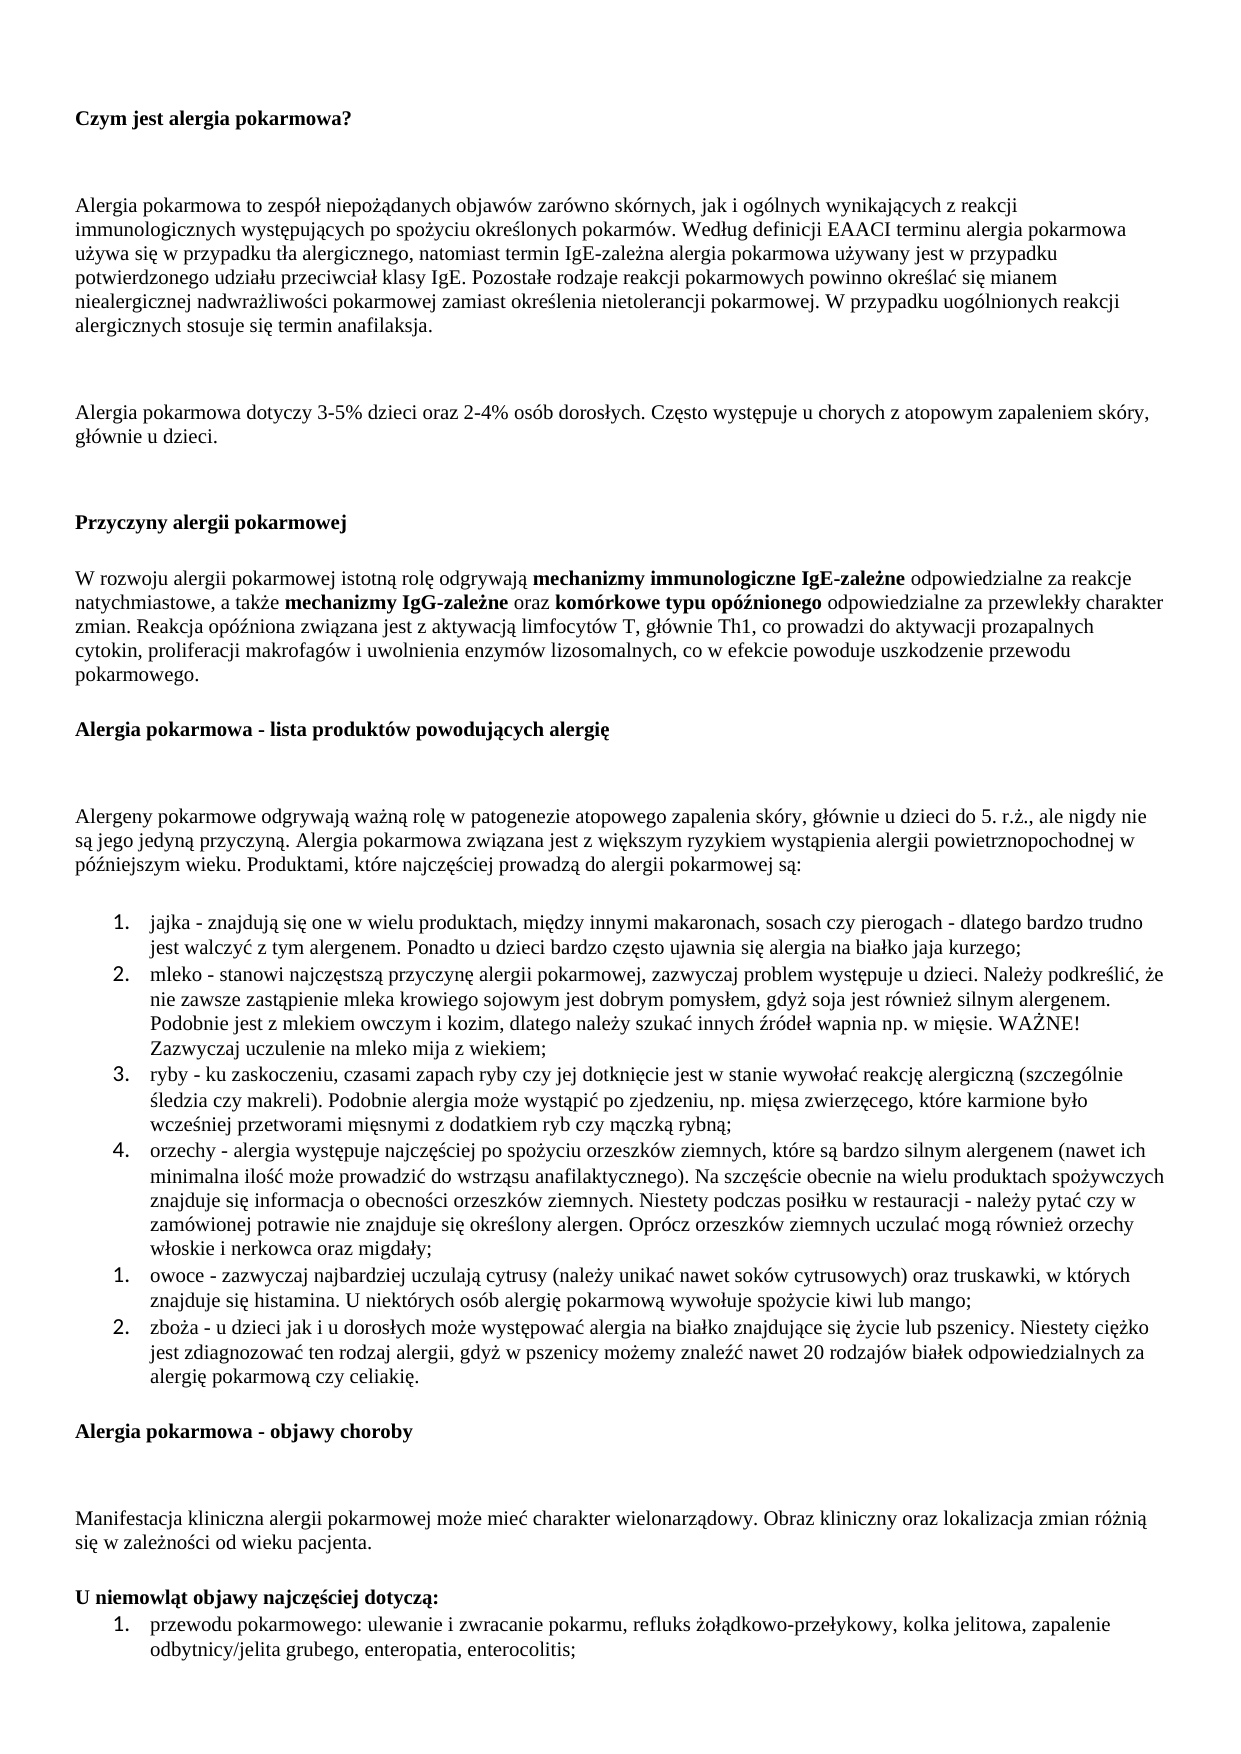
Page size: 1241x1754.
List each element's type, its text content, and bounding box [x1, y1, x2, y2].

list orzechy - alergia występuje najczęściej po spożyciu orzeszków ziemnych, które są bardzo silnym alergenem (nawet ich minimalna ilość może prowadzić do wstrząsu anafilaktycznego). Na szczęście obecnie na wielu produktach spożywczych znajduje się informacja o obecności orzeszków ziemnych. Niestety podczas posiłku w restauracji - należy pytać czy w zamówionej potrawie nie znajduje się określony alergen. Oprócz orzeszków ziemnych uczulać mogą również orzechy włoskie i nerkowca oraz migdały; [112, 1136, 1165, 1260]
text U niemowląt objawy najczęściej dotyczą: [75, 1585, 1165, 1609]
list przewodu pokarmowego: ulewanie i zwracanie pokarmu, refluks żołądkowo-przełykowy, kolka jelitowa, zapalenie odbytnicy/jelita grubego, enteropatia, enterocolitis; [112, 1609, 1165, 1661]
text Alergeny pokarmowe odgrywają ważną rolę w patogenezie atopowego zapalenia skóry, głównie u dzieci do 5. r.ż., ale nigdy nie są jego jedyną przyczyną. Alergia pokarmowa związana jest z większym ryzykiem wystąpienia alergii powietrznopochodnej w późniejszym wieku. Produktami, które najczęściej prowadzą do alergii pokarmowej są: [75, 804, 1165, 876]
list ryby - ku zaskoczeniu, czasami zapach ryby czy jej dotknięcie jest w stanie wywołać reakcję alergiczną (szczególnie śledzia czy makreli). Podobnie alergia może wystąpić po zjedzeniu, np. mięsa zwierzęcego, które karmione było wcześniej przetworami mięsnymi z dodatkiem ryb czy mączką rybną; [112, 1059, 1165, 1136]
subtitle Przyczyny alergii pokarmowej [75, 510, 1165, 534]
list jajka - znajdują się one w wielu produktach, między innymi makaronach, sosach czy pierogach - dlatego bardzo trudno jest walczyć z tym alergenem. Ponadto u dzieci bardzo często ujawnia się alergia na białko jaja kurzego; [112, 907, 1165, 959]
text Alergia pokarmowa dotyczy 3-5% dzieci oraz 2-4% osób dorosłych. Często występuje u chorych z atopowym zapaleniem skóry, głównie u dzieci. [75, 400, 1165, 448]
text Alergia pokarmowa to zespół niepożądanych objawów zarówno skórnych, jak i ogólnych wynikających z reakcji immunologicznych występujących po spożyciu określonych pokarmów. Według definicji EAACI terminu alergia pokarmowa używa się w przypadku tła alergicznego, natomiast termin IgE-zależna alergia pokarmowa używany jest w przypadku potwierdzonego udziału przeciwciał klasy IgE. Pozostałe rodzaje reakcji pokarmowych powinno określać się mianem niealergicznej nadwrażliwości pokarmowej zamiast określenia nietolerancji pokarmowej. W przypadku uogólnionych reakcji alergicznych stosuje się termin anafilaksja. [75, 193, 1165, 337]
subtitle Czym jest alergia pokarmowa? [75, 106, 1165, 130]
subtitle Alergia pokarmowa - lista produktów powodujących alergię [75, 717, 1165, 741]
subtitle Alergia pokarmowa - objawy choroby [75, 1419, 1165, 1443]
list mleko - stanowi najczęstszą przyczynę alergii pokarmowej, zazwyczaj problem występuje u dzieci. Należy podkreślić, że nie zawsze zastąpienie mleka krowiego sojowym jest dobrym pomysłem, gdyż soja jest również silnym alergenem. Podobnie jest z mlekiem owczym i kozim, dlatego należy szukać innych źródeł wapnia np. w mięsie. WAŻNE! Zazwyczaj uczulenie na mleko mija z wiekiem; [112, 959, 1165, 1059]
text W rozwoju alergii pokarmowej istotną rolę odgrywają mechanizmy immunologiczne IgE-zależne odpowiedzialne za reakcje natychmiastowe, a także mechanizmy IgG-zależne oraz komórkowe typu opóźnionego odpowiedzialne za przewlekły charakter zmian. Reakcja opóźniona związana jest z aktywacją limfocytów T, głównie Th1, co prowadzi do aktywacji prozapalnych cytokin, proliferacji makrofagów i uwolnienia enzymów lizosomalnych, co w efekcie powoduje uszkodzenie przewodu pokarmowego. [75, 566, 1165, 686]
list owoce - zazwyczaj najbardziej uczulają cytrusy (należy unikać nawet soków cytrusowych) oraz truskawki, w których znajduje się histamina. U niektórych osób alergię pokarmową wywołuje spożycie kiwi lub mango; [112, 1260, 1165, 1312]
text Manifestacja kliniczna alergii pokarmowej może mieć charakter wielonarządowy. Obraz kliniczny oraz lokalizacja zmian różnią się w zależności od wieku pacjenta. [75, 1506, 1165, 1554]
list zboża - u dzieci jak i u dorosłych może występować alergia na białko znajdujące się życie lub pszenicy. Niestety ciężko jest zdiagnozować ten rodzaj alergii, gdyż w pszenicy możemy znaleźć nawet 20 rodzajów białek odpowiedzialnych za alergię pokarmową czy celiakię. [112, 1312, 1165, 1388]
